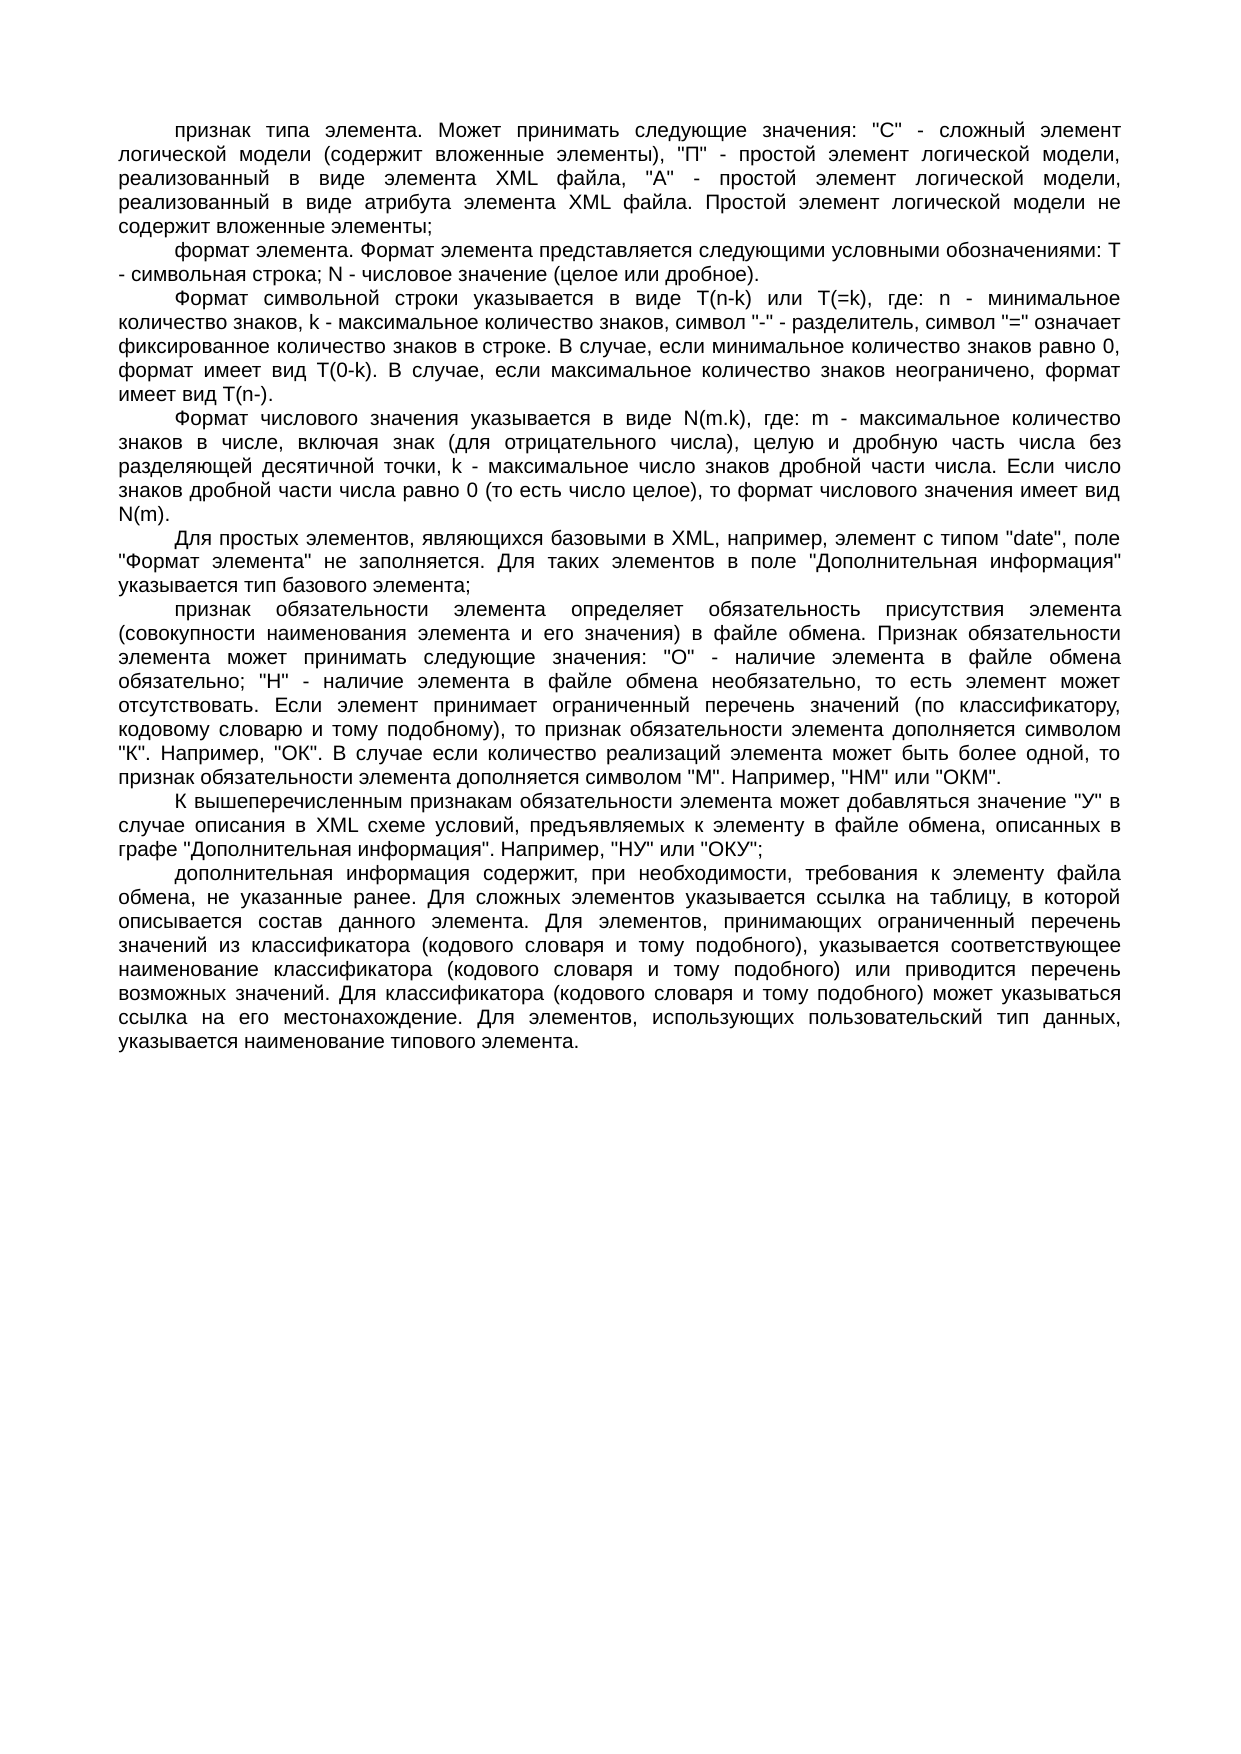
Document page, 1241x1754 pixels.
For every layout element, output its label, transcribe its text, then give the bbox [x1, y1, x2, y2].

text формат элемента. Формат элемента представляется следующими условными обозначениями: T - символьная строка; N - числовое значение (целое или дробное). [118, 238, 1122, 286]
text признак обязательности элемента определяет обязательность присутствия элемента (совокупности наименования элемента и его значения) в файле обмена. Признак обязательности элемента может принимать следующие значения: "О" - наличие элемента в файле обмена обязательно; "Н" - наличие элемента в файле обмена необязательно, то есть элемент может отсутствовать. Если элемент принимает ограниченный перечень значений (по классификатору, кодовому словарю и тому подобному), то признак обязательности элемента дополняется символом "К". Например, "ОК". В случае если количество реализаций элемента может быть более одной, то признак обязательности элемента дополняется символом "М". Например, "НМ" или "ОКМ". [118, 597, 1122, 789]
text Для простых элементов, являющихся базовыми в XML, например, элемент с типом "date", поле "Формат элемента" не заполняется. Для таких элементов в поле "Дополнительная информация" указывается тип базового элемента; [118, 525, 1122, 597]
text Формат символьной строки указывается в виде T(n-k) или T(=k), где: n - минимальное количество знаков, k - максимальное количество знаков, символ "-" - разделитель, символ "=" означает фиксированное количество знаков в строке. В случае, если минимальное количество знаков равно 0, формат имеет вид T(0-k). В случае, если максимальное количество знаков неограничено, формат имеет вид T(n-). [118, 286, 1122, 406]
text дополнительная информация содержит, при необходимости, требования к элементу файла обмена, не указанные ранее. Для сложных элементов указывается ссылка на таблицу, в которой описывается состав данного элемента. Для элементов, принимающих ограниченный перечень значений из классификатора (кодового словаря и тому подобного), указывается соответствующее наименование классификатора (кодового словаря и тому подобного) или приводится перечень возможных значений. Для классификатора (кодового словаря и тому подобного) может указываться ссылка на его местонахождение. Для элементов, использующих пользовательский тип данных, указывается наименование типового элемента. [118, 861, 1122, 1052]
text признак типа элемента. Может принимать следующие значения: "С" - сложный элемент логической модели (содержит вложенные элементы), "П" - простой элемент логической модели, реализованный в виде элемента XML файла, "А" - простой элемент логической модели, реализованный в виде атрибута элемента XML файла. Простой элемент логической модели не содержит вложенные элементы; [118, 118, 1122, 238]
text Формат числового значения указывается в виде N(m.k), где: m - максимальное количество знаков в числе, включая знак (для отрицательного числа), целую и дробную часть числа без разделяющей десятичной точки, k - максимальное число знаков дробной части числа. Если число знаков дробной части числа равно 0 (то есть число целое), то формат числового значения имеет вид N(m). [118, 406, 1122, 525]
text К вышеперечисленным признакам обязательности элемента может добавляться значение "У" в случае описания в XML схеме условий, предъявляемых к элементу в файле обмена, описанных в графе "Дополнительная информация". Например, "НУ" или "ОКУ"; [118, 789, 1122, 861]
